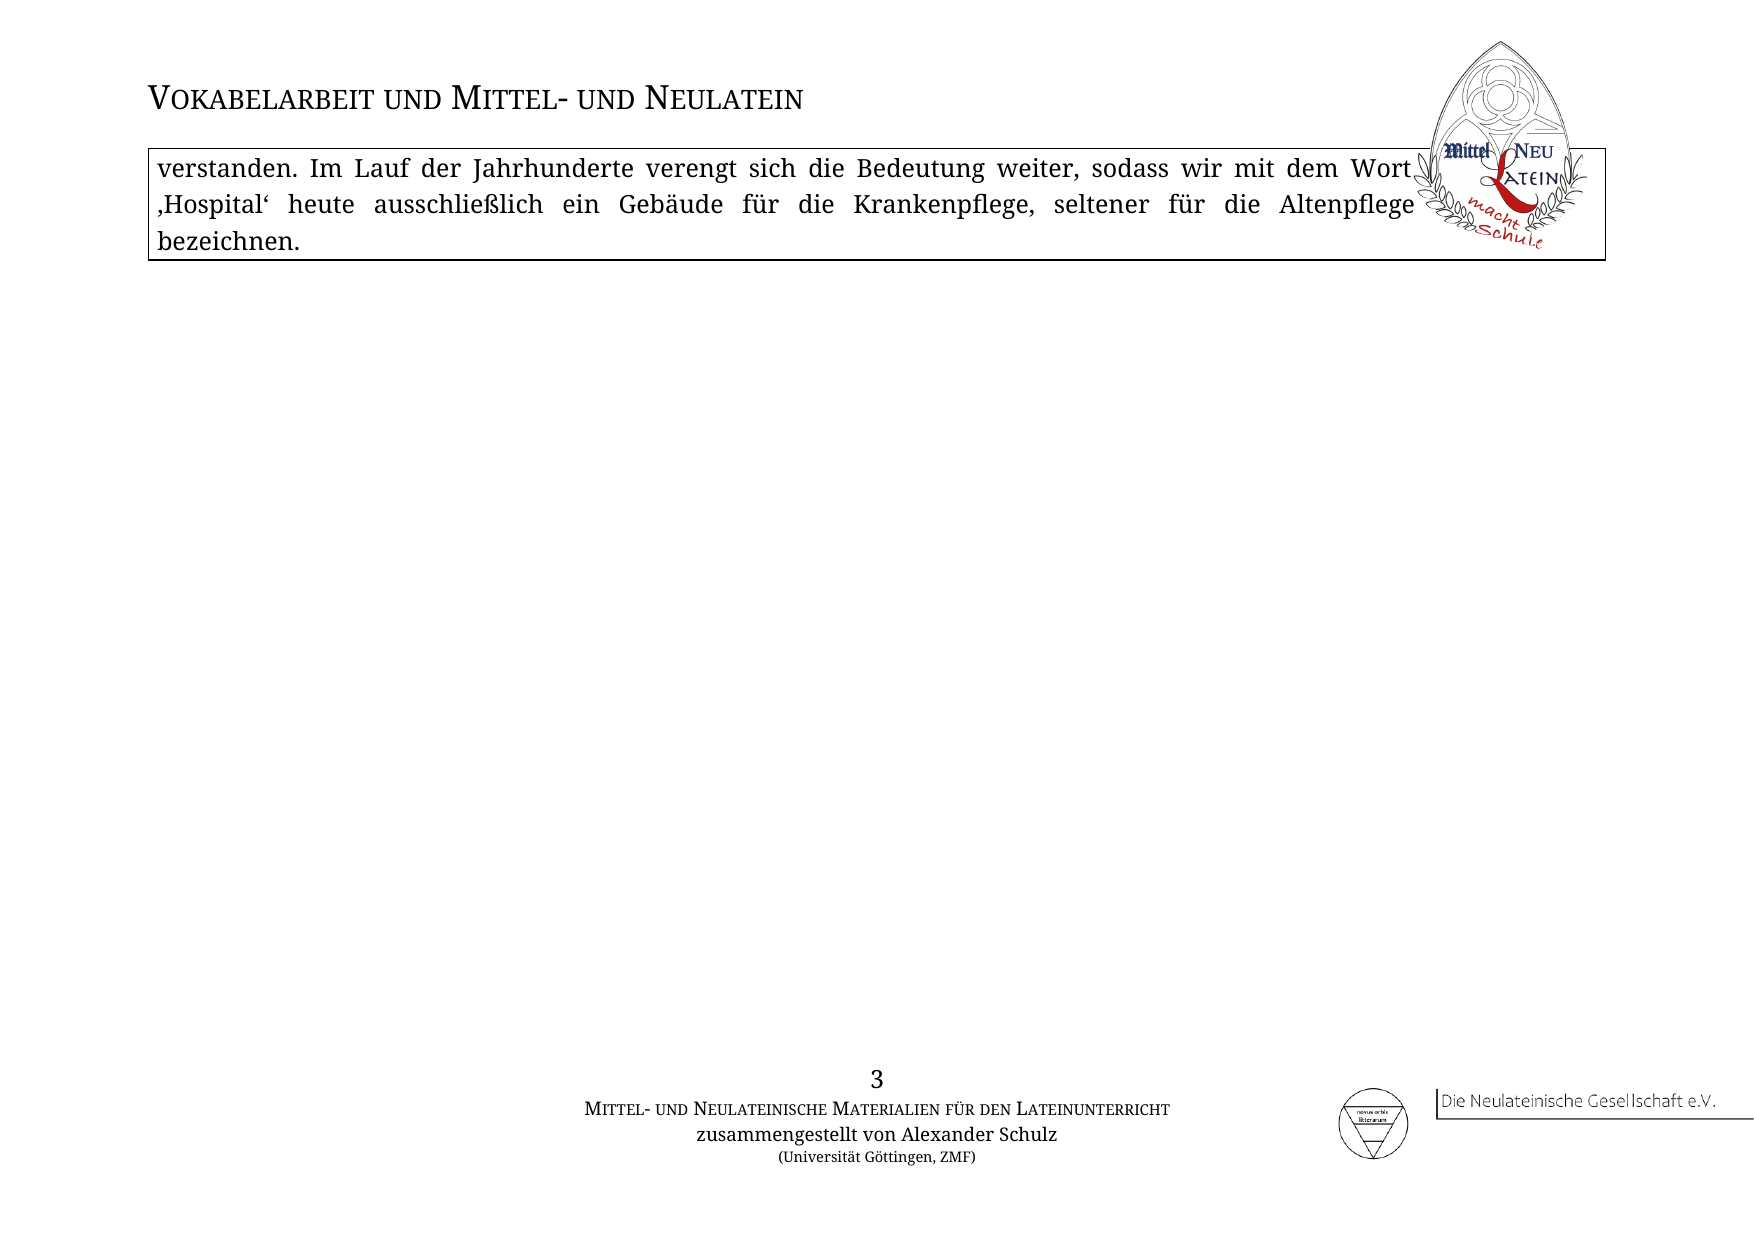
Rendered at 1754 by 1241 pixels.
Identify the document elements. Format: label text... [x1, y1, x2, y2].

text In der Spätantike gewinnt das Christentum unter Kaiser Konstantin im Jahr 313 zunehmend an Bedeutung. Seit 380 ist es die Staatsreligion im römischen Reich und bleibt es in Westeuropa bis in die Neuzeit. Das antike Prinzip der Gastfreundschaft vermischt sich mit dem christlichen Konzept von Nächstenliebe und Barmherzigkeit, insbesondere gegenüber Arme und Schwache, das es bei den Römern zuvor nicht gab. Das ‚Gästezimmer‘ meint jetzt weniger die Herberge auf Reisen, sondern vor allem die Obdachgewährung in den Klöstern für Waisen, Witwen, Arme und Kranke. Ungefähr seit der Zeit Karls des Großen (um 800) wird das Wort hospitale ohne weiteren Zusatz in dieser Bedeutung verstanden. Im Lauf der Jahrhunderte verengt sich die Bedeutung weiter, sodass wir mit dem Wort ‚Hospital‘ heute ausschließlich ein Gebäude für die Krankenpflege, seltener für die Altenpflege bezeichnen. [149, 149, 1605, 223]
